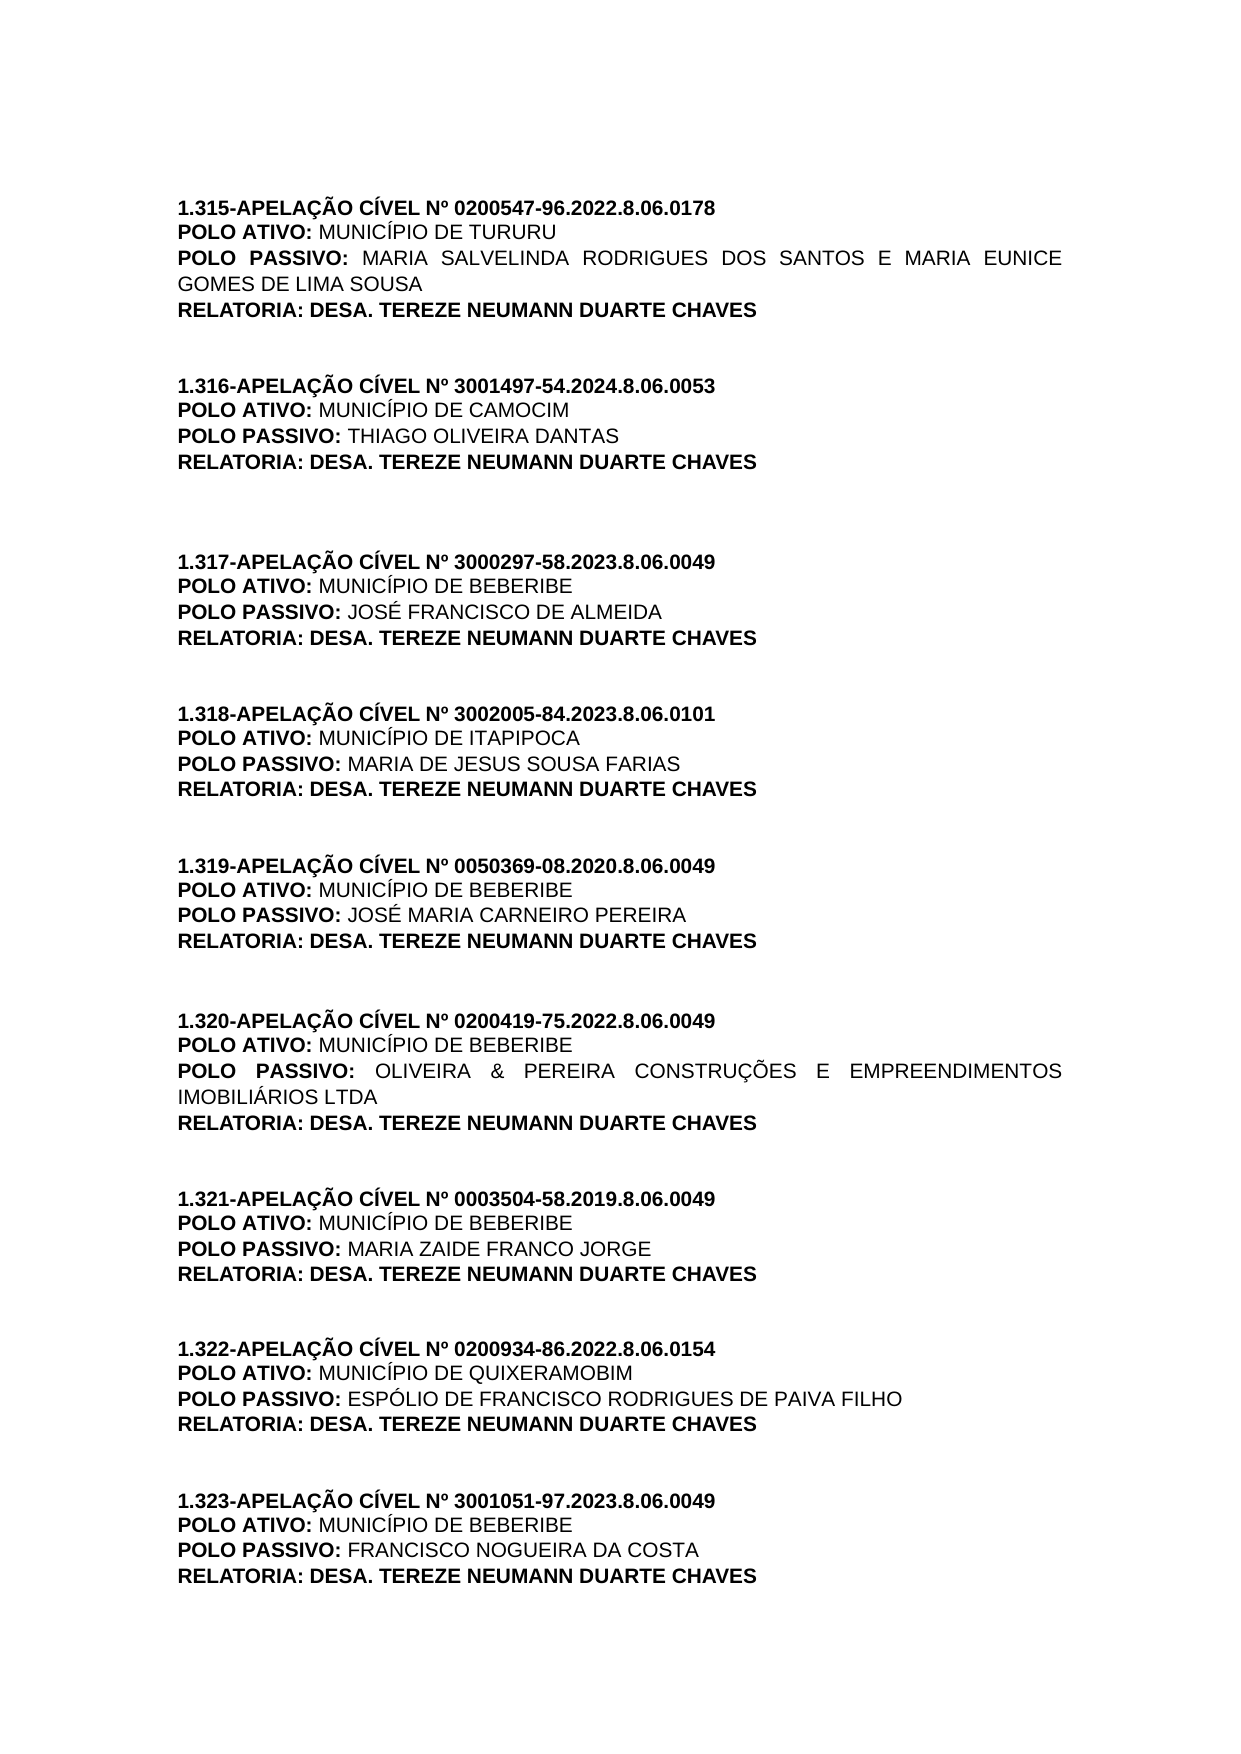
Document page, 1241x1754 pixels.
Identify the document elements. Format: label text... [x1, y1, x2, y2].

text POLO PASSIVO: MARIA ZAIDE FRANCO JORGE [177, 1236, 1063, 1260]
text RELATORIA: DESA. TEREZE NEUMANN DUARTE CHAVES [177, 1110, 1063, 1134]
text RELATORIA: DESA. TEREZE NEUMANN DUARTE CHAVES [177, 1564, 1063, 1588]
text RELATORIA: DESA. TEREZE NEUMANN DUARTE CHAVES [177, 1262, 1063, 1286]
text RELATORIA: DESA. TEREZE NEUMANN DUARTE CHAVES [177, 1412, 1063, 1436]
text POLO PASSIVO: FRANCISCO NOGUEIRA DA COSTA [177, 1538, 1063, 1562]
text POLO ATIVO: MUNICÍPIO DE ITAPIPOCA [177, 726, 1063, 749]
text POLO ATIVO: MUNICÍPIO DE BEBERIBE [177, 1512, 1063, 1536]
text RELATORIA: DESA. TEREZE NEUMANN DUARTE CHAVES [177, 929, 1063, 953]
text 1.322-APELAÇÃO CÍVEL Nº 0200934-86.2022.8.06.0154 [177, 1337, 1063, 1361]
text 1.318-APELAÇÃO CÍVEL Nº 3002005-84.2023.8.06.0101 [177, 702, 1063, 726]
text POLO ATIVO: MUNICÍPIO DE QUIXERAMOBIM [177, 1361, 1063, 1384]
text RELATORIA: DESA. TEREZE NEUMANN DUARTE CHAVES [177, 777, 1063, 801]
text POLO PASSIVO: THIAGO OLIVEIRA DANTAS [177, 424, 1063, 448]
text POLO PASSIVO: OLIVEIRA & PEREIRA CONSTRUÇÕES E EMPREENDIMENTOS IMOBILIÁRIOS LTDA [177, 1059, 1063, 1108]
text POLO ATIVO: MUNICÍPIO DE BEBERIBE [177, 574, 1063, 598]
text RELATORIA: DESA. TEREZE NEUMANN DUARTE CHAVES [177, 298, 1063, 322]
text RELATORIA: DESA. TEREZE NEUMANN DUARTE CHAVES [177, 449, 1063, 473]
text 1.315-APELAÇÃO CÍVEL Nº 0200547-96.2022.8.06.0178 [177, 196, 1063, 220]
text 1.323-APELAÇÃO CÍVEL Nº 3001051-97.2023.8.06.0049 [177, 1488, 1063, 1512]
text POLO PASSIVO: JOSÉ MARIA CARNEIRO PEREIRA [177, 903, 1063, 927]
text POLO PASSIVO: ESPÓLIO DE FRANCISCO RODRIGUES DE PAIVA FILHO [177, 1386, 1063, 1410]
text POLO PASSIVO: MARIA DE JESUS SOUSA FARIAS [177, 751, 1063, 775]
text RELATORIA: DESA. TEREZE NEUMANN DUARTE CHAVES [177, 625, 1063, 649]
text 1.317-APELAÇÃO CÍVEL Nº 3000297-58.2023.8.06.0049 [177, 550, 1063, 574]
text POLO ATIVO: MUNICÍPIO DE BEBERIBE [177, 1211, 1063, 1234]
text POLO ATIVO: MUNICÍPIO DE BEBERIBE [177, 877, 1063, 901]
text POLO PASSIVO: JOSÉ FRANCISCO DE ALMEIDA [177, 599, 1063, 623]
text 1.320-APELAÇÃO CÍVEL Nº 0200419-75.2022.8.06.0049 [177, 1009, 1063, 1033]
text POLO ATIVO: MUNICÍPIO DE BEBERIBE [177, 1033, 1063, 1057]
text POLO ATIVO: MUNICÍPIO DE CAMOCIM [177, 398, 1063, 422]
text 1.319-APELAÇÃO CÍVEL Nº 0050369-08.2020.8.06.0049 [177, 853, 1063, 877]
text POLO ATIVO: MUNICÍPIO DE TURURU [177, 220, 1063, 244]
text 1.321-APELAÇÃO CÍVEL Nº 0003504-58.2019.8.06.0049 [177, 1187, 1063, 1211]
text POLO PASSIVO: MARIA SALVELINDA RODRIGUES DOS SANTOS E MARIA EUNICE GOMES DE LIMA SOUSA [177, 246, 1063, 296]
text 1.316-APELAÇÃO CÍVEL Nº 3001497-54.2024.8.06.0053 [177, 374, 1063, 398]
